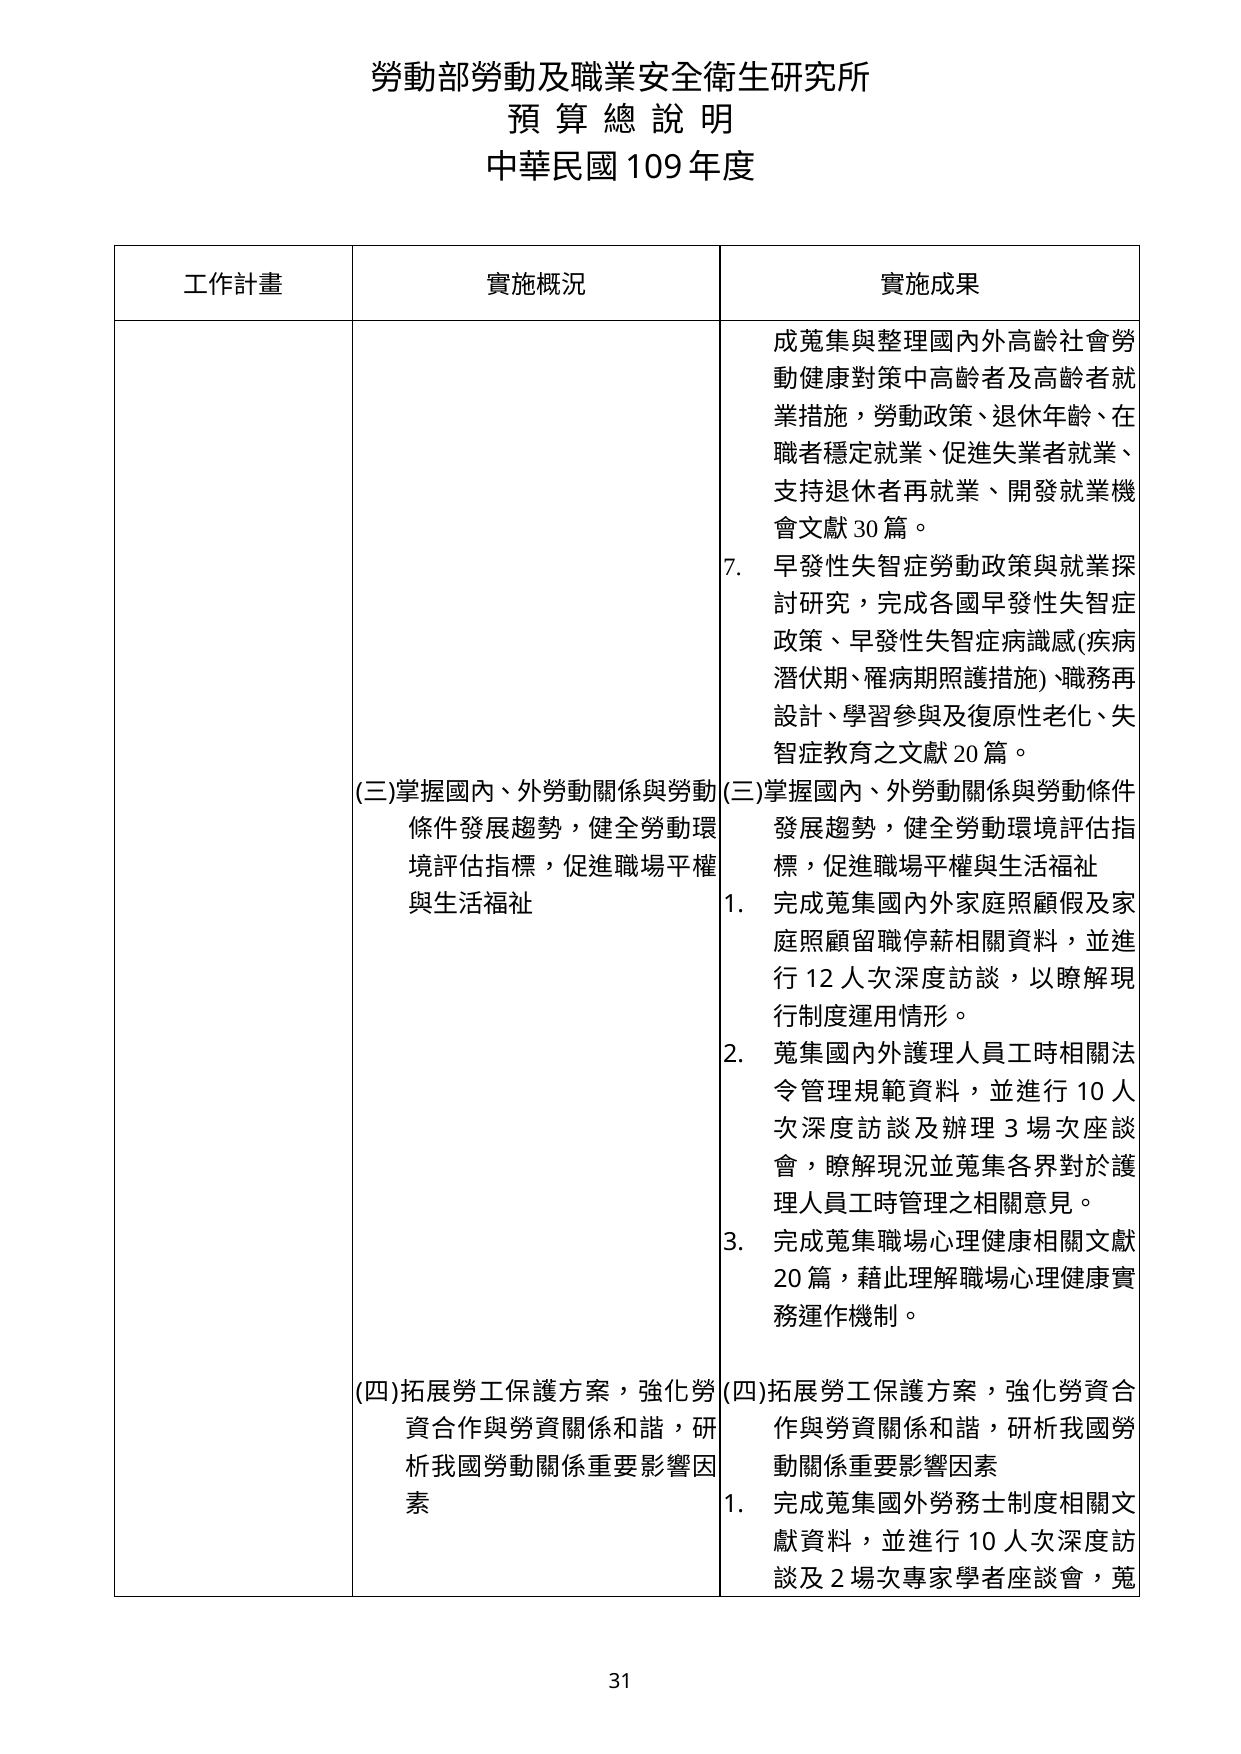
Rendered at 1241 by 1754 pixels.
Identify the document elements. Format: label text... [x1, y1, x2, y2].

table_cell [115, 321, 352, 1596]
table_header 工作計畫 [115, 246, 352, 319]
table_header 實施概況 [353, 246, 719, 319]
table_cell 一、強化勞動市場研究，提供優化職場的勞動政策建議，持續強化勞動關係研究，建立優質勞動環境，提升勞動條件及基準 (一)辦理勞動市場觀測等研究，掌握勞動力流動資訊，提供勞動政策決策的參考 2030年就業趨勢與展望研究(二)，辦理「企業對於新科技投入應用與人力資源管理行為」調查，針對新科技應用之醫材、電子資訊業、機械設備等產業進行調查，完成結構化問卷量表設計。 我國技能檢定與技能競賽制度研究，完成相關法規、實施現況、文獻等資料蒐集與整理、質性研究的訪談對象與題綱設計，進行訪談質性研究作業。 由資源回收邁向循環經濟之就業市場研究，完成掌握我國資源回收處理業就業現況及其轉型新工作職能等之研究規劃設計，目前正進行勞工行政資料及環保相關資料分析、國內外促進資源回收處理業轉型邁向循環經濟圈之相關資訊蒐集工作。 (二)持續辦理中高齡或婦女等對象之促進就業或勞動升級相關研究，提供勞動政策擬定的參考 多元就業開發方案及培力就業計畫進用人員就業評估研究，完成相關分析資料庫之取得作業、影響多元培力進用人員就業歷程重要因素之資料分析及社區發展新就業型態之研究規劃設計，目前正進行勞工行政資料及多元培力相關資料分析、多元培力相關的國內外政策文獻及地方創生案例的分析與綜整工作。 教材數位化對訓練師資教學規劃之研究，完成相關數位教材如何導入訓練模式等之研究規劃設計，目前正進行相關先進國家數位化教材發展文獻探討，找出數位化教材影響訓練師資教學規劃之作業。 就業力預測資訊研究-以大學畢業生為例，完成掌握我國大學畢業生就業現況及其預測大學生就業力資訊等之研究規劃設計，目前正進行相關分析規劃及彙整近年國內外有關就業力文獻工作。 職場罹癌勞工就業促進及勞動力提升研究，完成職場勞工癌症行業、縣市發生率統計分析、職場罹癌勞工，職場就業歧視、工作職務調整、薪資及勞動條件長期就業追蹤及分析500份問卷；雇主改善工作環境及勞動條件、穩定就業現況調查100份問卷。 辦理照顧服務員之就業歷程及離職因素研究，完成國內外職場罹癌勞工、長期病假、工作轉換、提前退休和失業相關文獻蒐集30篇。 高齡社會勞動健康對策研究，完成蒐集與整理國內外高齡社會勞動健康對策中高齡者及高齡者就業措施，勞動政策、退休年齡、在職者穩定就業、促進失業者就業、支持退休者再就業、開發就業機會文獻30篇。 早發性失智症勞動政策與就業探討研究，完成各國早發性失智症政策、早發性失智症病識感(疾病潛伏期、罹病期照護措施)、職務再設計、學習參與及復原性老化、失智症教育之文獻20篇。 (三)掌握國內、外勞動關係與勞動條件發展趨勢，健全勞動環境評估指標，促進職場平權與生活福祉 完成蒐集國內外家庭照顧假及家庭照顧留職停薪相關資料，並進行12人次深度訪談，以瞭解現行制度運用情形。 蒐集國內外護理人員工時相關法令管理規範資料，並進行10人次深度訪談及辦理3場次座談會，瞭解現況並蒐集各界對於護理人員工時管理之相關意見。 完成蒐集職場心理健康相關文獻20篇，藉此理解職場心理健康實務運作機制。 (四)拓展勞工保護方案，強化勞資合作與勞資關係和諧，研析我國勞動關係重要影響因素 完成蒐集國外勞務士制度相關文獻資料，並進行10人次深度訪談及2場次專家學者座談會，蒐集彙整專家與相關人士意見，探討我國勞務士制度之可行性。 完成蒐集企業併購所涉及勞動條件、工會存續與團體協約適用問題的集體勞動關係等國外文獻資料。針對有關企業併購下勞動權益保障制度辦理國際研討會並進行研究討論。 完成蒐集企業辦理福利制度之內涵及實施現況等國外文獻資料。針對相關國際文獻及相關國家實施現況辦理國際研討會進行討論及未來發展趨勢進行廣泛收集資料及分析。 蒐集與研究現行在外工作者工時紀錄相關規定，提出可供權責機關作出行政指導參考之「居家照顧服務員轉場工時紀錄指導原則建議」(草案)。 [721, 321, 1139, 1596]
table_header 實施成果 [721, 246, 1139, 319]
table_cell (三)掌握國內、外勞動關係與勞動條件發展趨勢，健全勞動環境評估指標，促進職場平權與生活福祉 (四)拓展勞工保護方案，強化勞資合作與勞資關係和諧，研析我國勞動關係重要影響因素 [353, 321, 719, 1596]
